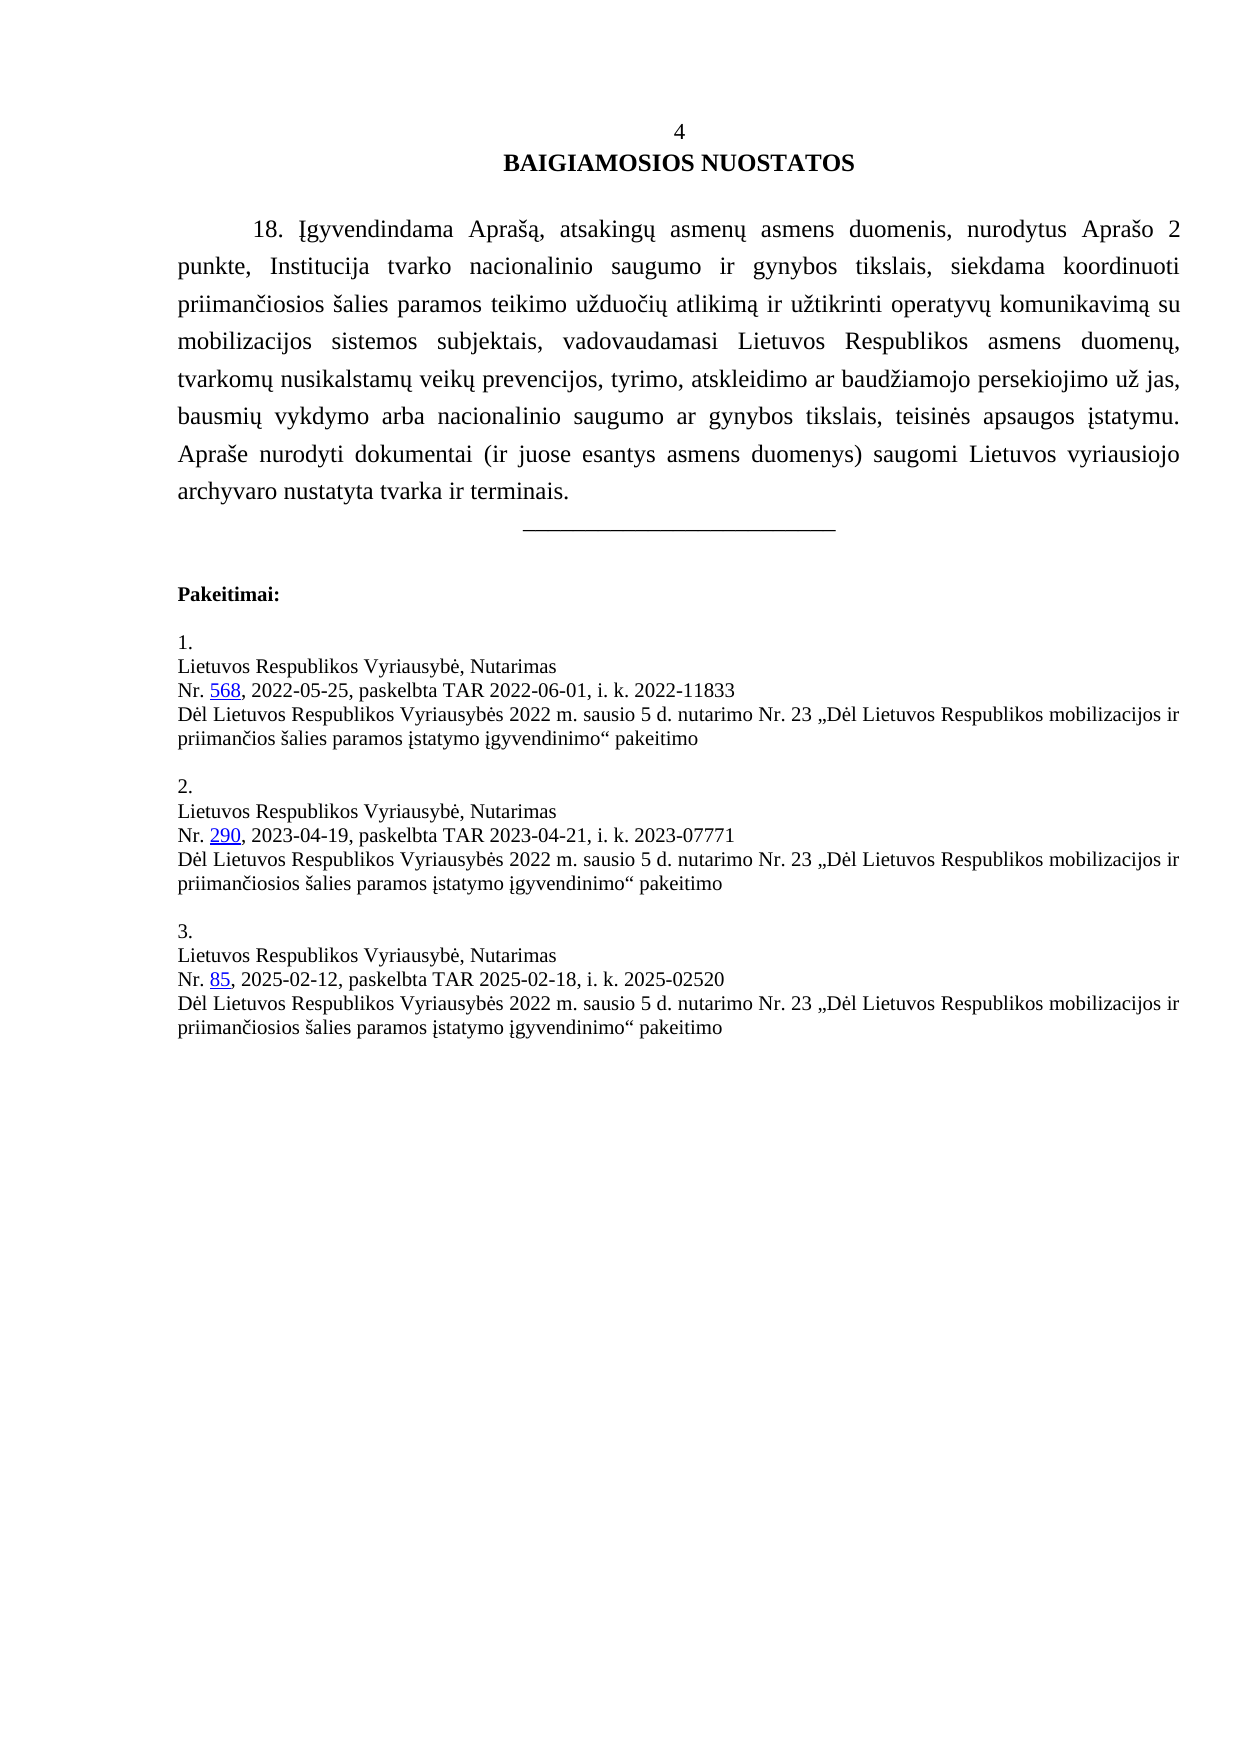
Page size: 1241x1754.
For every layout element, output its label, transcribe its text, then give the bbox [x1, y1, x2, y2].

text _________________________ [177, 505, 1181, 534]
text 18. Įgyvendindama Aprašą, atsakingų asmenų asmens duomenis, nurodytus Aprašo 2 punkte, Institucija tvarko nacionalinio saugumo ir gynybos tikslais, siekdama koordinuoti priimančiosios šalies paramos teikimo užduočių atlikimą ir užtikrinti operatyvų komunikavimą su mobilizacijos sistemos subjektais, vadovaudamasi Lietuvos Respublikos asmens duomenų, tvarkomų nusikalstamų veikų prevencijos, tyrimo, atskleidimo ar baudžiamojo persekiojimo už jas, bausmių vykdymo arba nacionalinio saugumo ar gynybos tikslais, teisinės apsaugos įstatymu. Apraše nurodyti dokumentai (ir juose esantys asmens duomenys) saugomi Lietuvos vyriausiojo archyvaro nustatyta tvarka ir terminais. [177, 205, 1181, 505]
text Dėl Lietuvos Respublikos Vyriausybės 2022 m. sausio 5 d. nutarimo Nr. 23 „Dėl Lietuvos Respublikos mobilizacijos ir priimančiosios šalies paramos įstatymo įgyvendinimo“ pakeitimo [177, 991, 1181, 1039]
text Pakeitimai: [177, 582, 1181, 606]
text Nr. 568, 2022-05-25, paskelbta TAR 2022-06-01, i. k. 2022-11833 [177, 678, 1181, 702]
text Nr. 290, 2023-04-19, paskelbta TAR 2023-04-21, i. k. 2023-07771 [177, 823, 1181, 847]
text BAIGIAMOSIOS NUOSTATOS [177, 148, 1181, 176]
text Lietuvos Respublikos Vyriausybė, Nutarimas [177, 798, 1181, 823]
text Lietuvos Respublikos Vyriausybė, Nutarimas [177, 943, 1181, 967]
text Dėl Lietuvos Respublikos Vyriausybės 2022 m. sausio 5 d. nutarimo Nr. 23 „Dėl Lietuvos Respublikos mobilizacijos ir priimančiosios šalies paramos įstatymo įgyvendinimo“ pakeitimo [177, 847, 1181, 895]
text Lietuvos Respublikos Vyriausybė, Nutarimas [177, 654, 1181, 678]
text 3. [177, 919, 1181, 943]
text 2. [177, 774, 1181, 798]
text 1. [177, 630, 1181, 654]
text Dėl Lietuvos Respublikos Vyriausybės 2022 m. sausio 5 d. nutarimo Nr. 23 „Dėl Lietuvos Respublikos mobilizacijos ir priimančios šalies paramos įstatymo įgyvendinimo“ pakeitimo [177, 702, 1181, 750]
text Nr. 85, 2025-02-12, paskelbta TAR 2025-02-18, i. k. 2025-02520 [177, 967, 1181, 991]
